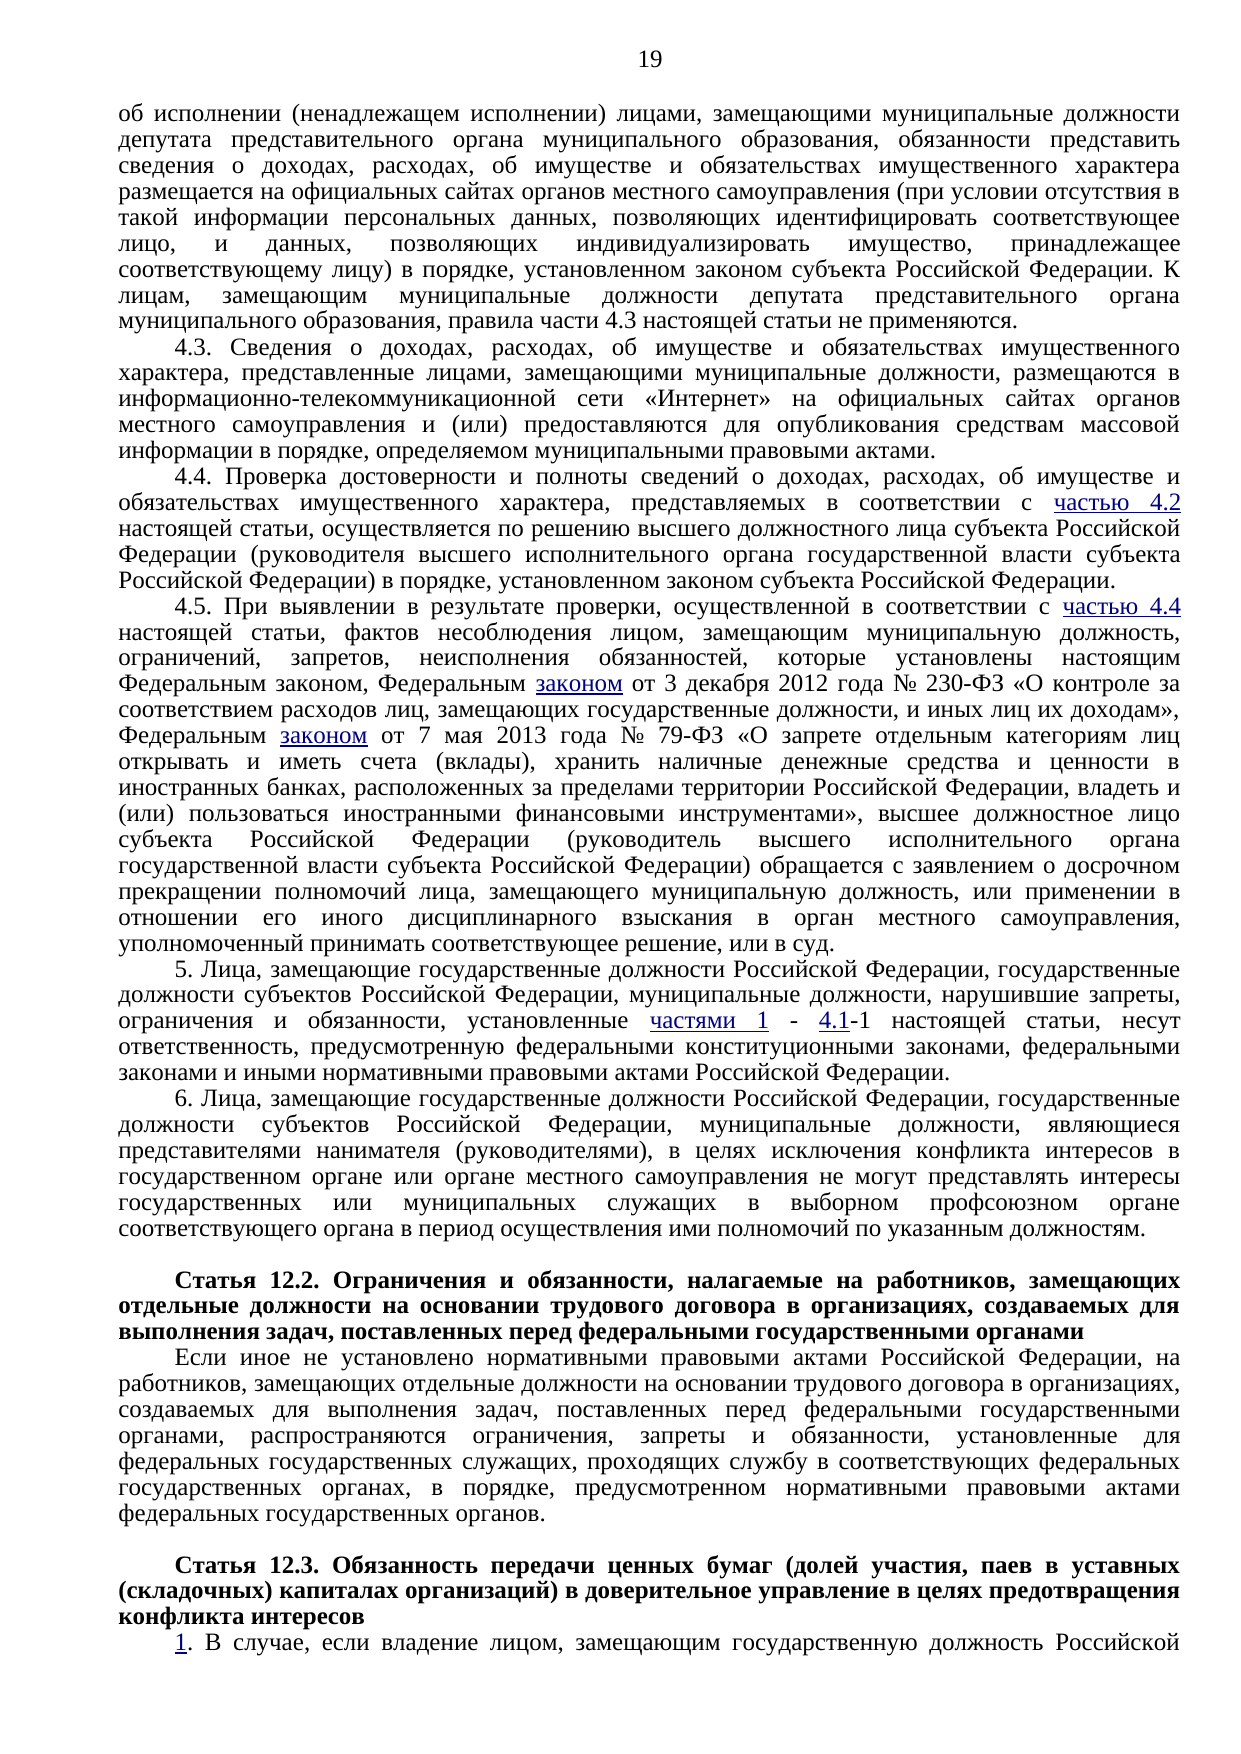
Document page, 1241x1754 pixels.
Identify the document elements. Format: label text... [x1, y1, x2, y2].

text Если иное не установлено нормативными правовыми актами Российской Федерации, на работников, замещающих отдельные должности на основании трудового договора в организациях, создаваемых для выполнения задач, поставленных перед федеральными государственными органами, распространяются ограничения, запреты и обязанности, установленные для федеральных государственных служащих, проходящих службу в соответствующих федеральных государственных органах, в порядке, предусмотренном нормативными правовыми актами федеральных государственных органов. [118, 1345, 1181, 1527]
text 4.3. Сведения о доходах, расходах, об имуществе и обязательствах имущественного характера, представленные лицами, замещающими муниципальные должности, размещаются в информационно-телекоммуникационной сети «Интернет» на официальных сайтах органов местного самоуправления и (или) предоставляются для опубликования средствам массовой информации в порядке, определяемом муниципальными правовыми актами. [118, 334, 1181, 464]
text 1. В случае, если владение лицом, замещающим государственную должность Российской [118, 1630, 1181, 1656]
title Статья 12.2. Ограничения и обязанности, налагаемые на работников, замещающих отдельные должности на основании трудового договора в организациях, создаваемых для выполнения задач, поставленных перед федеральными государственными органами [118, 1267, 1181, 1345]
title Статья 12.3. Обязанность передачи ценных бумаг (долей участия, паев в уставных (складочных) капиталах организаций) в доверительное управление в целях предотвращения конфликта интересов [118, 1552, 1181, 1630]
text 6. Лица, замещающие государственные должности Российской Федерации, государственные должности субъектов Российской Федерации, муниципальные должности, являющиеся представителями нанимателя (руководителями), в целях исключения конфликта интересов в государственном органе или органе местного самоуправления не могут представлять интересы государственных или муниципальных служащих в выборном профсоюзном органе соответствующего органа в период осуществления ими полномочий по указанным должностям. [118, 1086, 1181, 1242]
text 5. Лица, замещающие государственные должности Российской Федерации, государственные должности субъектов Российской Федерации, муниципальные должности, нарушившие запреты, ограничения и обязанности, установленные частями 1 - 4.1-1 настоящей статьи, несут ответственность, предусмотренную федеральными конституционными законами, федеральными законами и иными нормативными правовыми актами Российской Федерации. [118, 957, 1181, 1086]
text об исполнении (ненадлежащем исполнении) лицами, замещающими муниципальные должности депутата представительного органа муниципального образования, обязанности представить сведения о доходах, расходах, об имуществе и обязательствах имущественного характера размещается на официальных сайтах органов местного самоуправления (при условии отсутствия в такой информации персональных данных, позволяющих идентифицировать соответствующее лицо, и данных, позволяющих индивидуализировать имущество, принадлежащее соответствующему лицу) в порядке, установленном законом субъекта Российской Федерации. К лицам, замещающим муниципальные должности депутата представительного органа муниципального образования, правила части 4.3 настоящей статьи не применяются. [118, 101, 1181, 334]
text 4.5. При выявлении в результате проверки, осуществленной в соответствии с частью 4.4 настоящей статьи, фактов несоблюдения лицом, замещающим муниципальную должность, ограничений, запретов, неисполнения обязанностей, которые установлены настоящим Федеральным законом, Федеральным законом от 3 декабря 2012 года № 230-ФЗ «О контроле за соответствием расходов лиц, замещающих государственные должности, и иных лиц их доходам», Федеральным законом от 7 мая 2013 года № 79-ФЗ «О запрете отдельным категориям лиц открывать и иметь счета (вклады), хранить наличные денежные средства и ценности в иностранных банках, расположенных за пределами территории Российской Федерации, владеть и (или) пользоваться иностранными финансовыми инструментами», высшее должностное лицо субъекта Российской Федерации (руководитель высшего исполнительного органа государственной власти субъекта Российской Федерации) обращается с заявлением о досрочном прекращении полномочий лица, замещающего муниципальную должность, или применении в отношении его иного дисциплинарного взыскания в орган местного самоуправления, уполномоченный принимать соответствующее решение, или в суд. [118, 593, 1181, 957]
text 4.4. Проверка достоверности и полноты сведений о доходах, расходах, об имуществе и обязательствах имущественного характера, представляемых в соответствии с частью 4.2 настоящей статьи, осуществляется по решению высшего должностного лица субъекта Российской Федерации (руководителя высшего исполнительного органа государственной власти субъекта Российской Федерации) в порядке, установленном законом субъекта Российской Федерации. [118, 464, 1181, 593]
